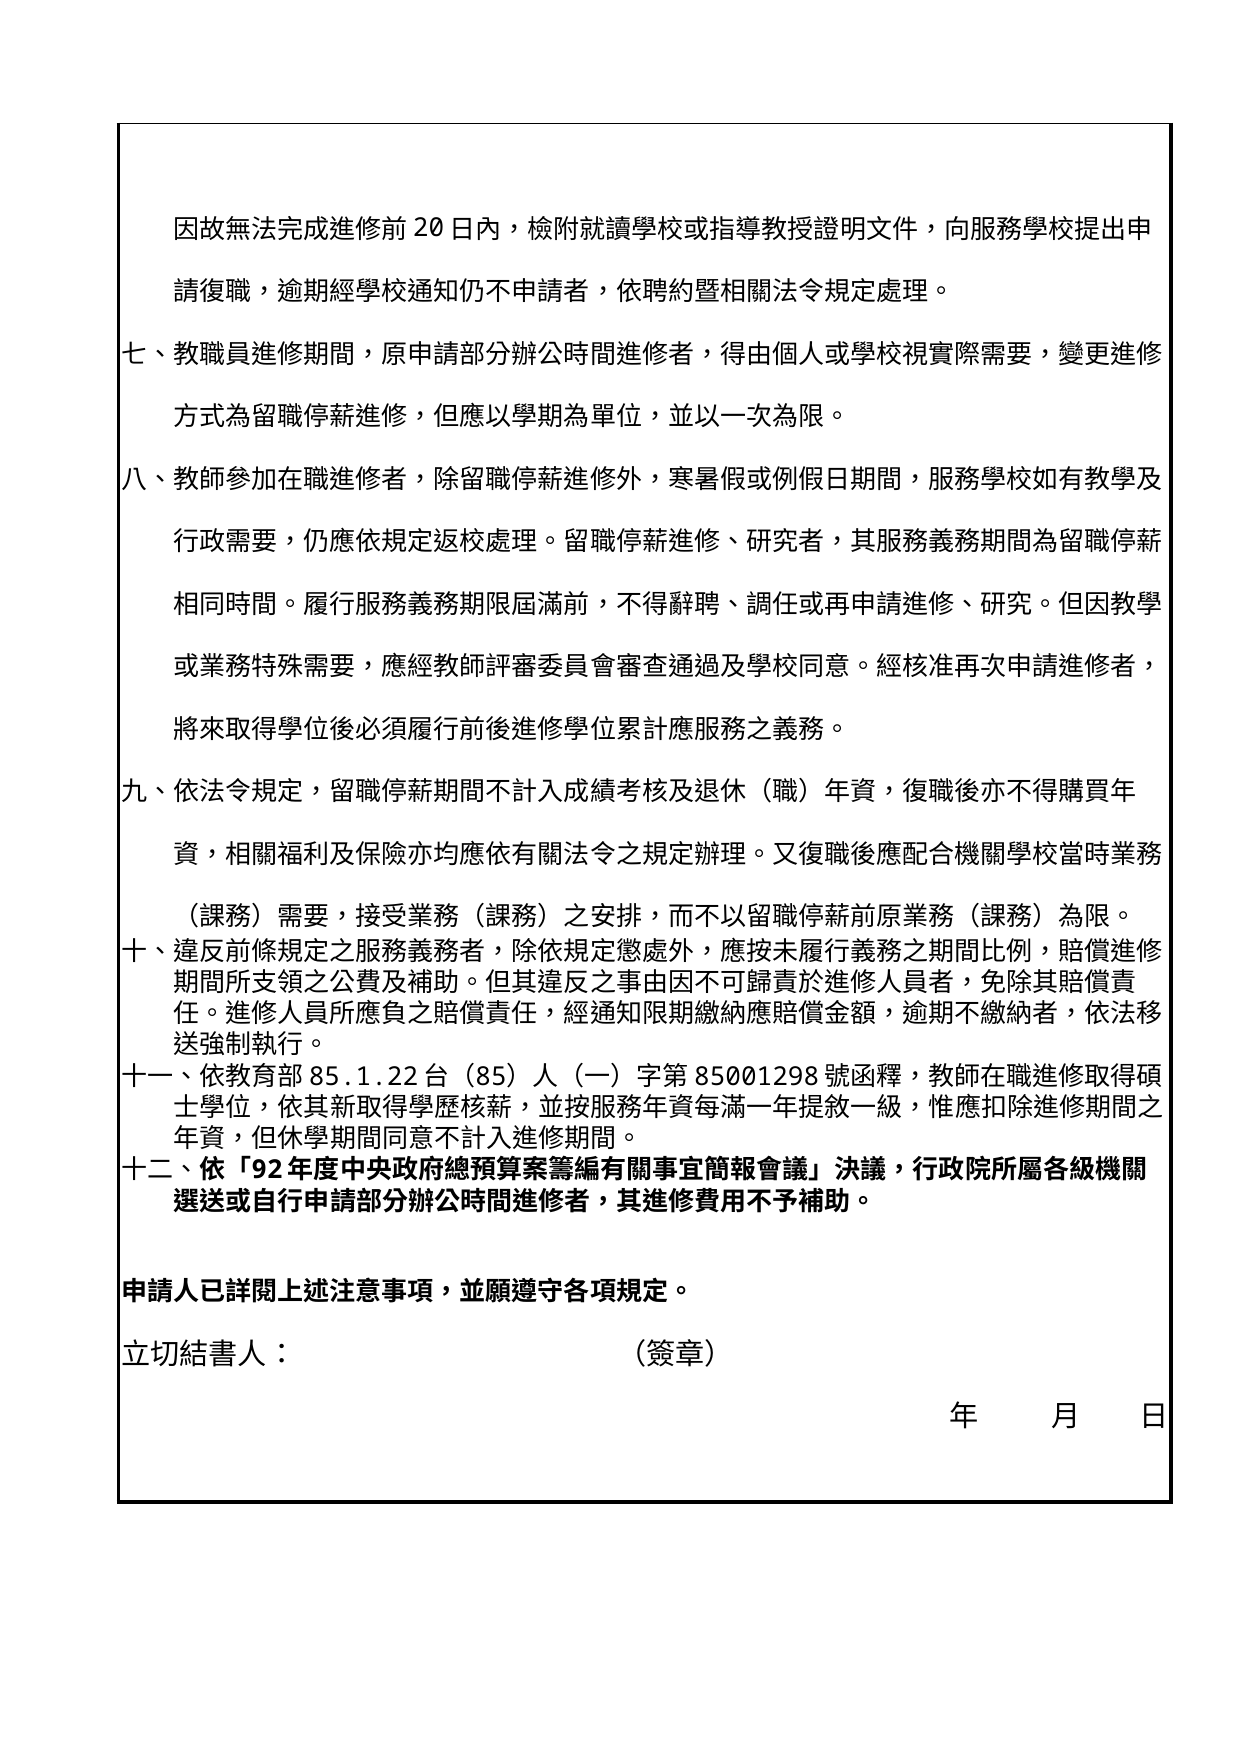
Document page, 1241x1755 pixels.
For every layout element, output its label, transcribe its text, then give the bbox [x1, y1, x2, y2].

table_cell 因故無法完成進修前20日內，檢附就讀學校或指導教授證明文件，向服務學校提出申請復職，逾期經學校通知仍不申請者，依聘約暨相關法令規定處理。 七、教職員進修期間，原申請部分辦公時間進修者，得由個人或學校視實際需要，變更進修方式為留職停薪進修，但應以學期為單位，並以一次為限。 八、教師參加在職進修者，除留職停薪進修外，寒暑假或例假日期間，服務學校如有教學及行政需要，仍應依規定返校處理。留職停薪進修、研究者，其服務義務期間為留職停薪相同時間。履行服務義務期限屆滿前，不得辭聘、調任或再申請進修、研究。但因教學或業務特殊需要，應經教師評審委員會審查通過及學校同意。經核准再次申請進修者，將來取得學位後必須履行前後進修學位累計應服務之義務。 九、依法令規定，留職停薪期間不計入成績考核及退休（職）年資，復職後亦不得購買年資，相關福利及保險亦均應依有關法令之規定辦理。又復職後應配合機關學校當時業務（課務）需要，接受業務（課務）之安排，而不以留職停薪前原業務（課務）為限。 十、違反前條規定之服務義務者，除依規定懲處外，應按未履行義務之期間比例，賠償進修期間所支領之公費及補助。但其違反之事由因不可歸責於進修人員者，免除其賠償責任。進修人員所應負之賠償責任，經通知限期繳納應賠償金額，逾期不繳納者，依法移送強制執行。 十一、依教育部85.1.22台（85）人（一）字第85001298號函釋，教師在職進修取得碩士學位，依其新取得學歷核薪，並按服務年資每滿一年提敘一級，惟應扣除進修期間之年資，但休學期間同意不計入進修期間。 十二、依「92年度中央政府總預算案籌編有關事宜簡報會議」決議，行政院所屬各級機關選送或自行申請部分辦公時間進修者，其進修費用不予補助。 申請人已詳閱上述注意事項，並願遵守各項規定。 立切結書人： （簽章） 年 月 日 [120, 124, 1169, 1500]
